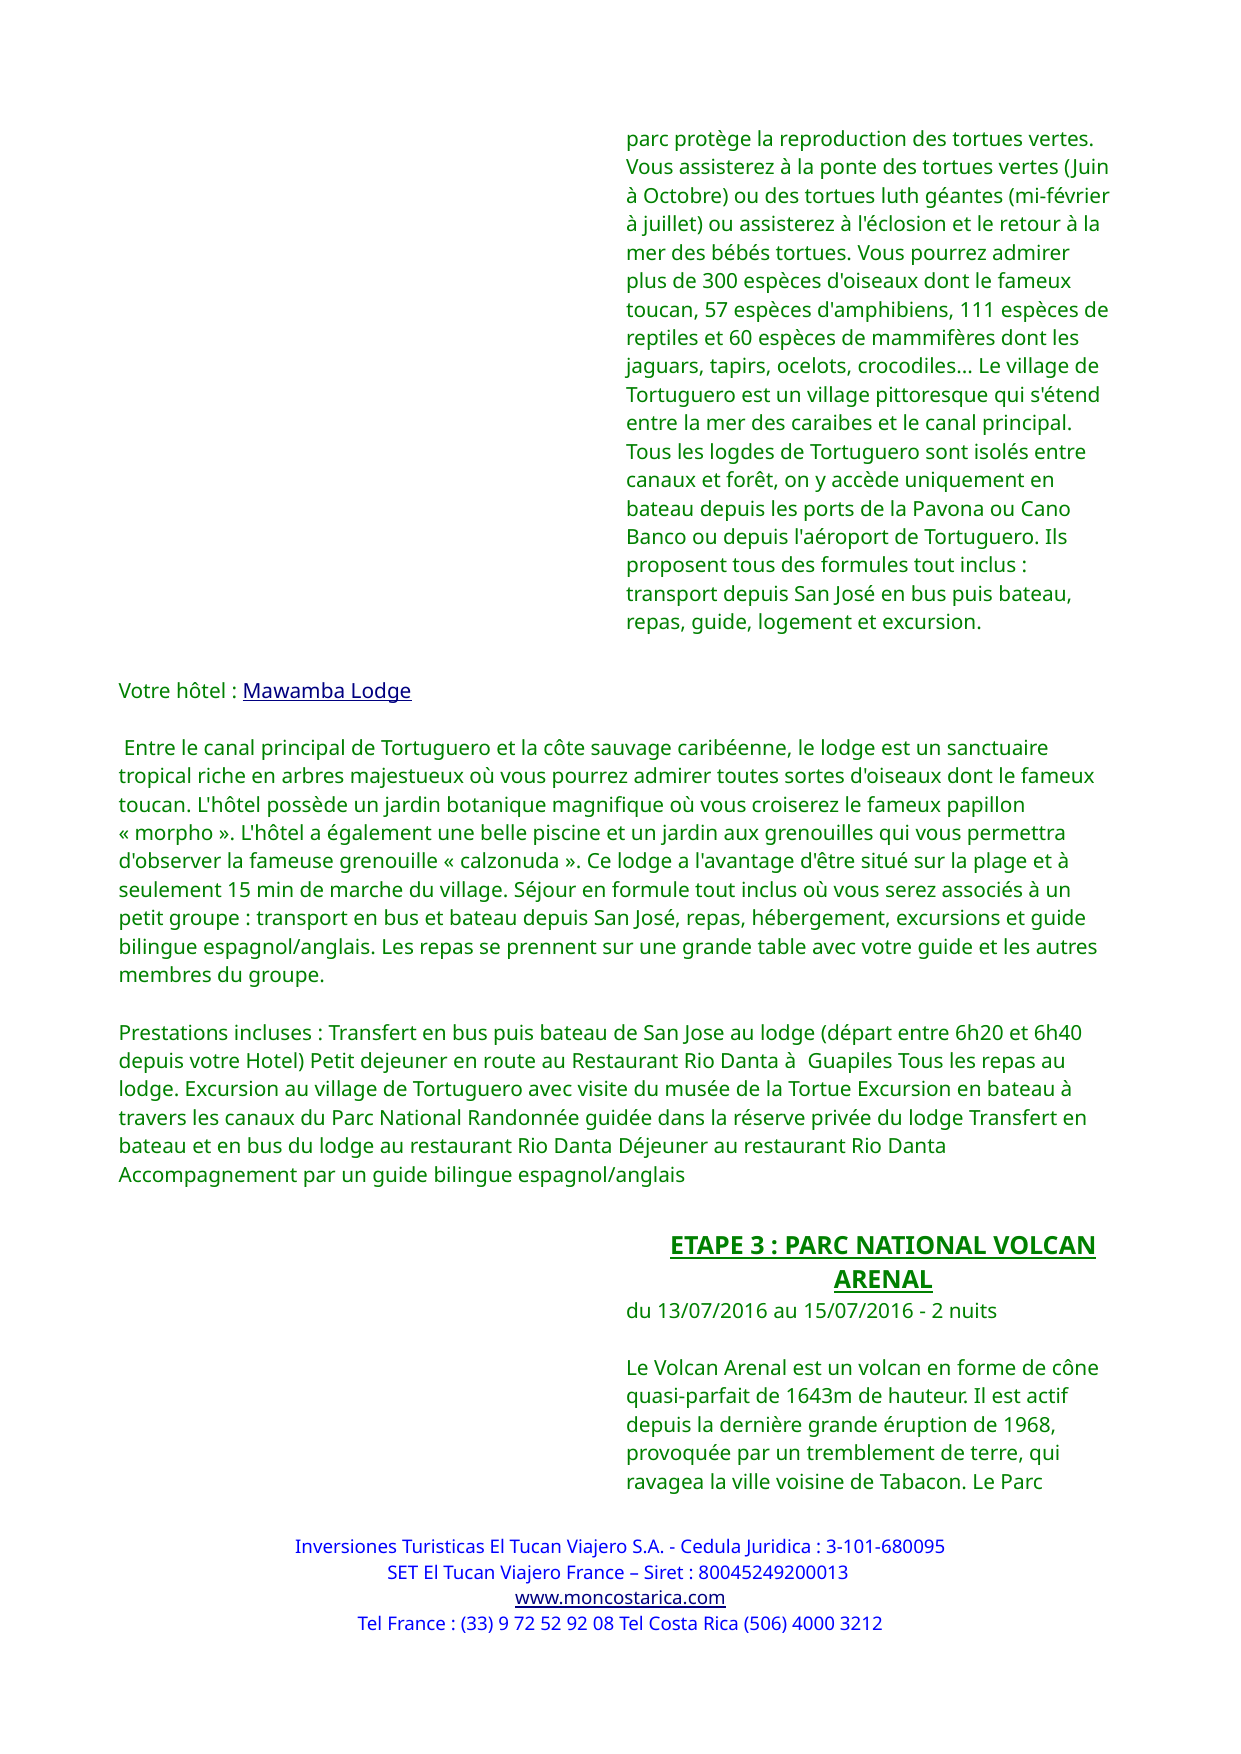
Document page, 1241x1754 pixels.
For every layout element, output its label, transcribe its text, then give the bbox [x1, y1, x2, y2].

table_header ETAPE 3 : PARC NATIONAL VOLCAN ARENAL du 13/07/2016 au 15/07/2016 - 2 nuits Le Volcan Arenal est un volcan en forme de cône quasi-parfait de 1643m de hauteur. Il est actif depuis la dernière grande éruption de 1968, provoquée par un tremblement de terre, qui ravagea la ville voisine de Tabacon. Le Parc [620, 1222, 1122, 1501]
text Votre hôtel : Mawamba Lodge [118, 676, 1122, 704]
table_header ETAPE 2 : PARC NATIONAL TORTUGUERO du 11/07/2016 au 13/07/2016 - 2 nuits Le Parc National de Tortuguero, situé le long de la côte caribéenne nord et d'une superficie de 19 000 hectares, comprend des marécages qui s'enfoncent dans les terres, une portion de côte d'une vingtaine de kilomètres qui sert de site de ponte aux tortues et une portion d'eaux territoriales. Le Parc est composé d'un labyrinthe de canaux qui permettent d'observer la faune et la flore depuis des petits bateaux à moteur. Le parc protège la reproduction des tortues vertes. Vous assisterez à la ponte des tortues vertes (Juin à Octobre) ou des tortues luth géantes (mi-février à juillet) ou assisterez à l'éclosion et le retour à la mer des bébés tortues. Vous pourrez admirer plus de 300 espèces d'oiseaux dont le fameux toucan, 57 espèces d'amphibiens, 111 espèces de reptiles et 60 espèces de mammifères dont les jaguars, tapirs, ocelots, crocodiles... Le village de Tortuguero est un village pittoresque qui s'étend entre la mer des caraibes et le canal principal. Tous les logdes de Tortuguero sont isolés entre canaux et forêt, on y accède uniquement en bateau depuis les ports de la Pavona ou Cano Banco ou depuis l'aéroport de Tortuguero. Ils proposent tous des formules tout inclus : transport depuis San José en bus puis bateau, repas, guide, logement et excursion. [620, 118, 1122, 642]
text Entre le canal principal de Tortuguero et la côte sauvage caribéenne, le lodge est un sanctuaire tropical riche en arbres majestueux où vous pourrez admirer toutes sortes d'oiseaux dont le fameux toucan. L'hôtel possède un jardin botanique magnifique où vous croiserez le fameux papillon « morpho ». L'hôtel a également une belle piscine et un jardin aux grenouilles qui vous permettra d'observer la fameuse grenouille « calzonuda ». Ce lodge a l'avantage d'être situé sur la plage et à seulement 15 min de marche du village. Séjour en formule tout inclus où vous serez associés à un petit groupe : transport en bus et bateau depuis San José, repas, hébergement, excursions et guide bilingue espagnol/anglais. Les repas se prennent sur une grande table avec votre guide et les autres membres du groupe. [118, 733, 1122, 989]
table_header [118, 1222, 620, 1501]
text Prestations incluses : Transfert en bus puis bateau de San Jose au lodge (départ entre 6h20 et 6h40 depuis votre Hotel) Petit dejeuner en route au Restaurant Rio Danta à Guapiles Tous les repas au lodge. Excursion au village de Tortuguero avec visite du musée de la Tortue Excursion en bateau à travers les canaux du Parc National Randonnée guidée dans la réserve privée du lodge Transfert en bateau et en bus du lodge au restaurant Rio Danta Déjeuner au restaurant Rio Danta Accompagnement par un guide bilingue espagnol/anglais [118, 1018, 1122, 1188]
table_header [118, 118, 620, 642]
